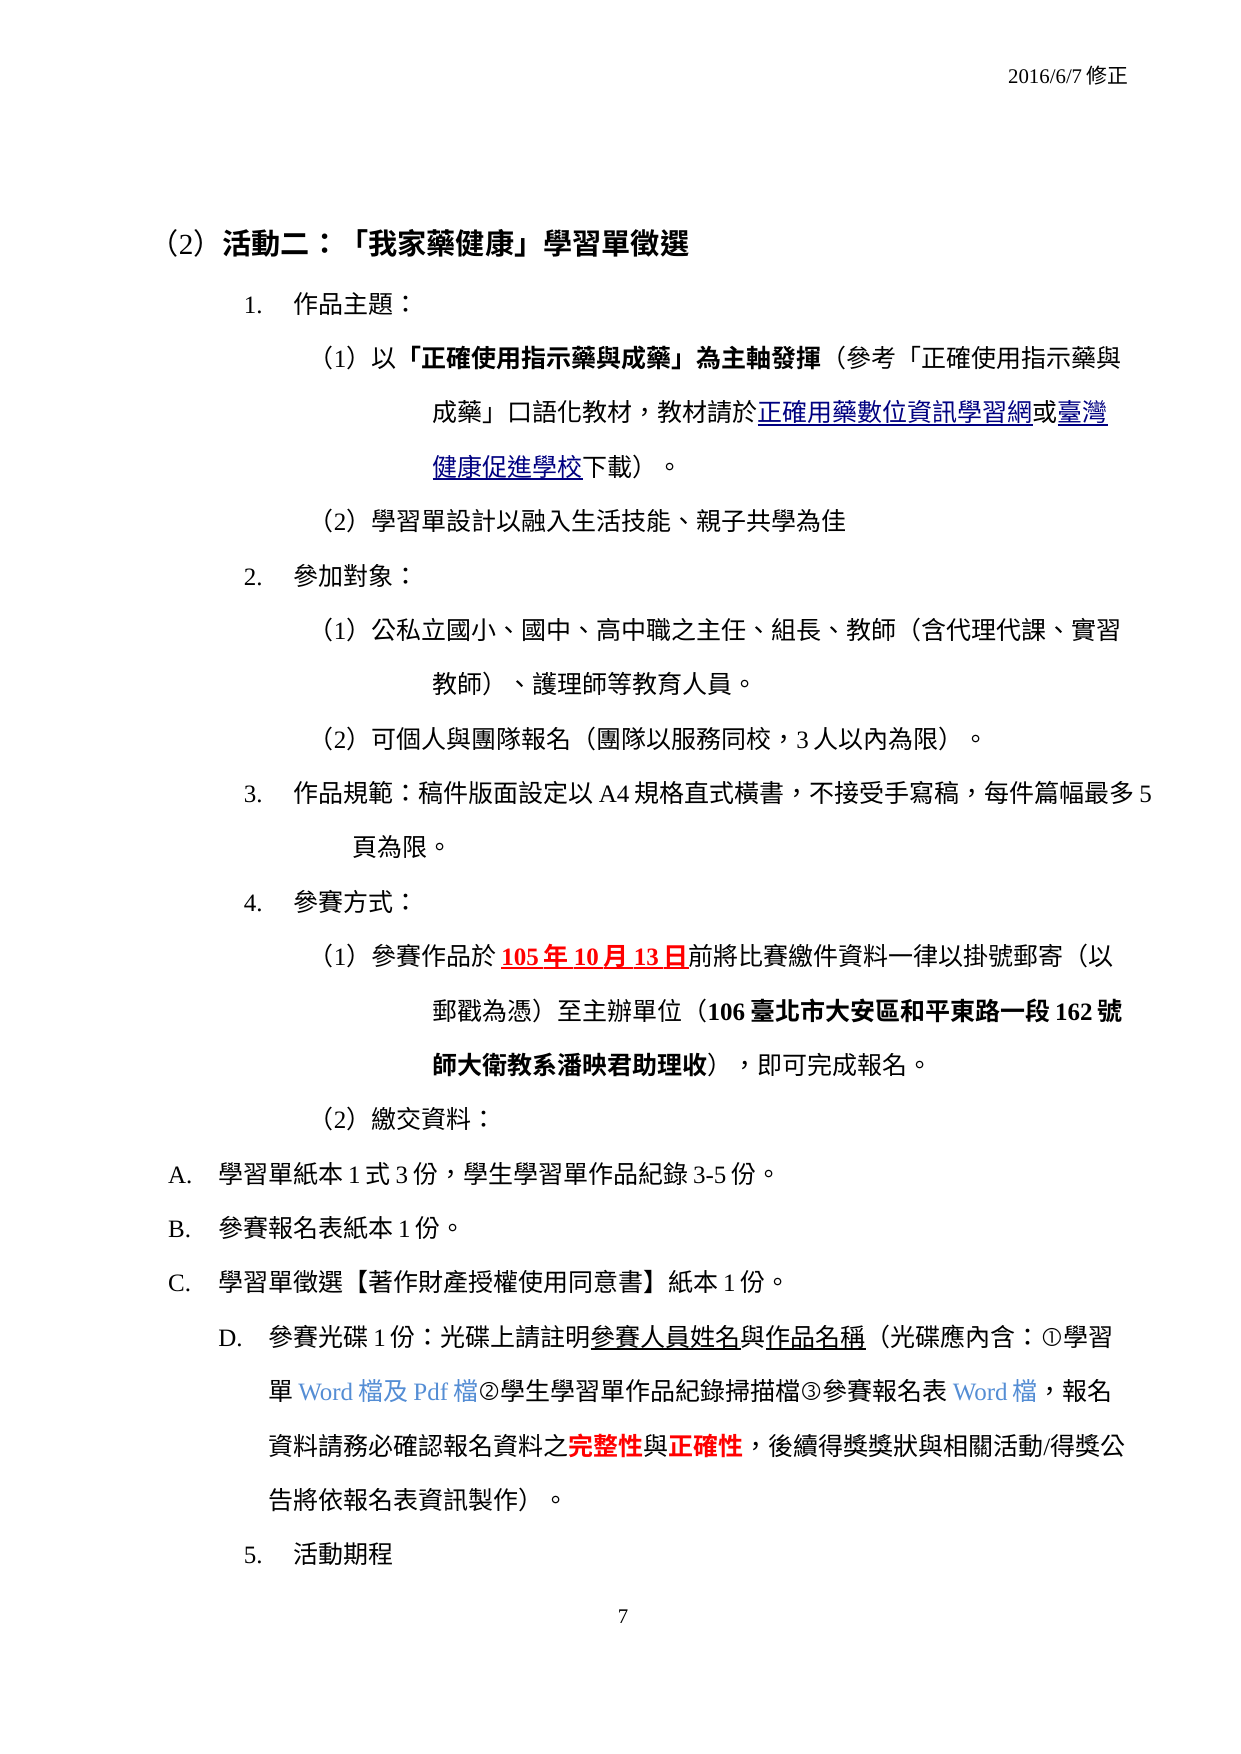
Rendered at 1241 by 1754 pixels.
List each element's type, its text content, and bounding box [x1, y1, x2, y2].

list 活動期程 [244, 1535, 1128, 1571]
list 繳交資料： [308, 1100, 1128, 1136]
list 參賽報名表紙本1份。 [168, 1208, 1128, 1245]
list 學習單徵選【著作財產授權使用同意書】紙本1份。 [168, 1263, 1128, 1299]
list 參賽作品於105年10月13日前將比賽繳件資料一律以掛號郵寄（以郵戳為憑）至主辦單位（106臺北市大安區和平東路一段162號師大衛教系潘映君助理收），即可完成報名。 [308, 937, 1128, 1082]
list 參賽方式： [244, 882, 1128, 918]
list 參加對象： [244, 556, 1128, 592]
list 可個人與團隊報名（團隊以服務同校，3人以內為限）。 [308, 719, 1128, 755]
list 作品規範：稿件版面設定以A4規格直式橫書，不接受手寫稿，每件篇幅最多5頁為限。 [244, 773, 1153, 864]
list 學習單設計以融入生活技能、親子共學為佳 [308, 502, 1128, 538]
list 參賽光碟1份：光碟上請註明參賽人員姓名與作品名稱（光碟應內含：學習單Word檔及Pdf檔學生學習單作品紀錄掃描檔參賽報名表Word檔，報名資料請務必確認報名資料之完整性與正確性，後續得獎獎狀與相關活動/得獎公告將依報名表資訊製作）。 [218, 1317, 1128, 1517]
list 以「正確使用指示藥與成藥」為主軸發揮（參考「正確使用指示藥與成藥」口語化教材，教材請於正確用藥數位資訊學習網或臺灣健康促進學校下載）。 [308, 338, 1128, 483]
list 學習單紙本1式3份，學生學習單作品紀錄3-5份。 [168, 1154, 1128, 1190]
list 活動二：「我家藥健康」學習單徵選 [149, 221, 1128, 263]
list 公私立國小、國中、高中職之主任、組長、教師（含代理代課、實習教師）、護理師等教育人員。 [308, 610, 1128, 701]
list 作品主題： [244, 284, 1128, 320]
